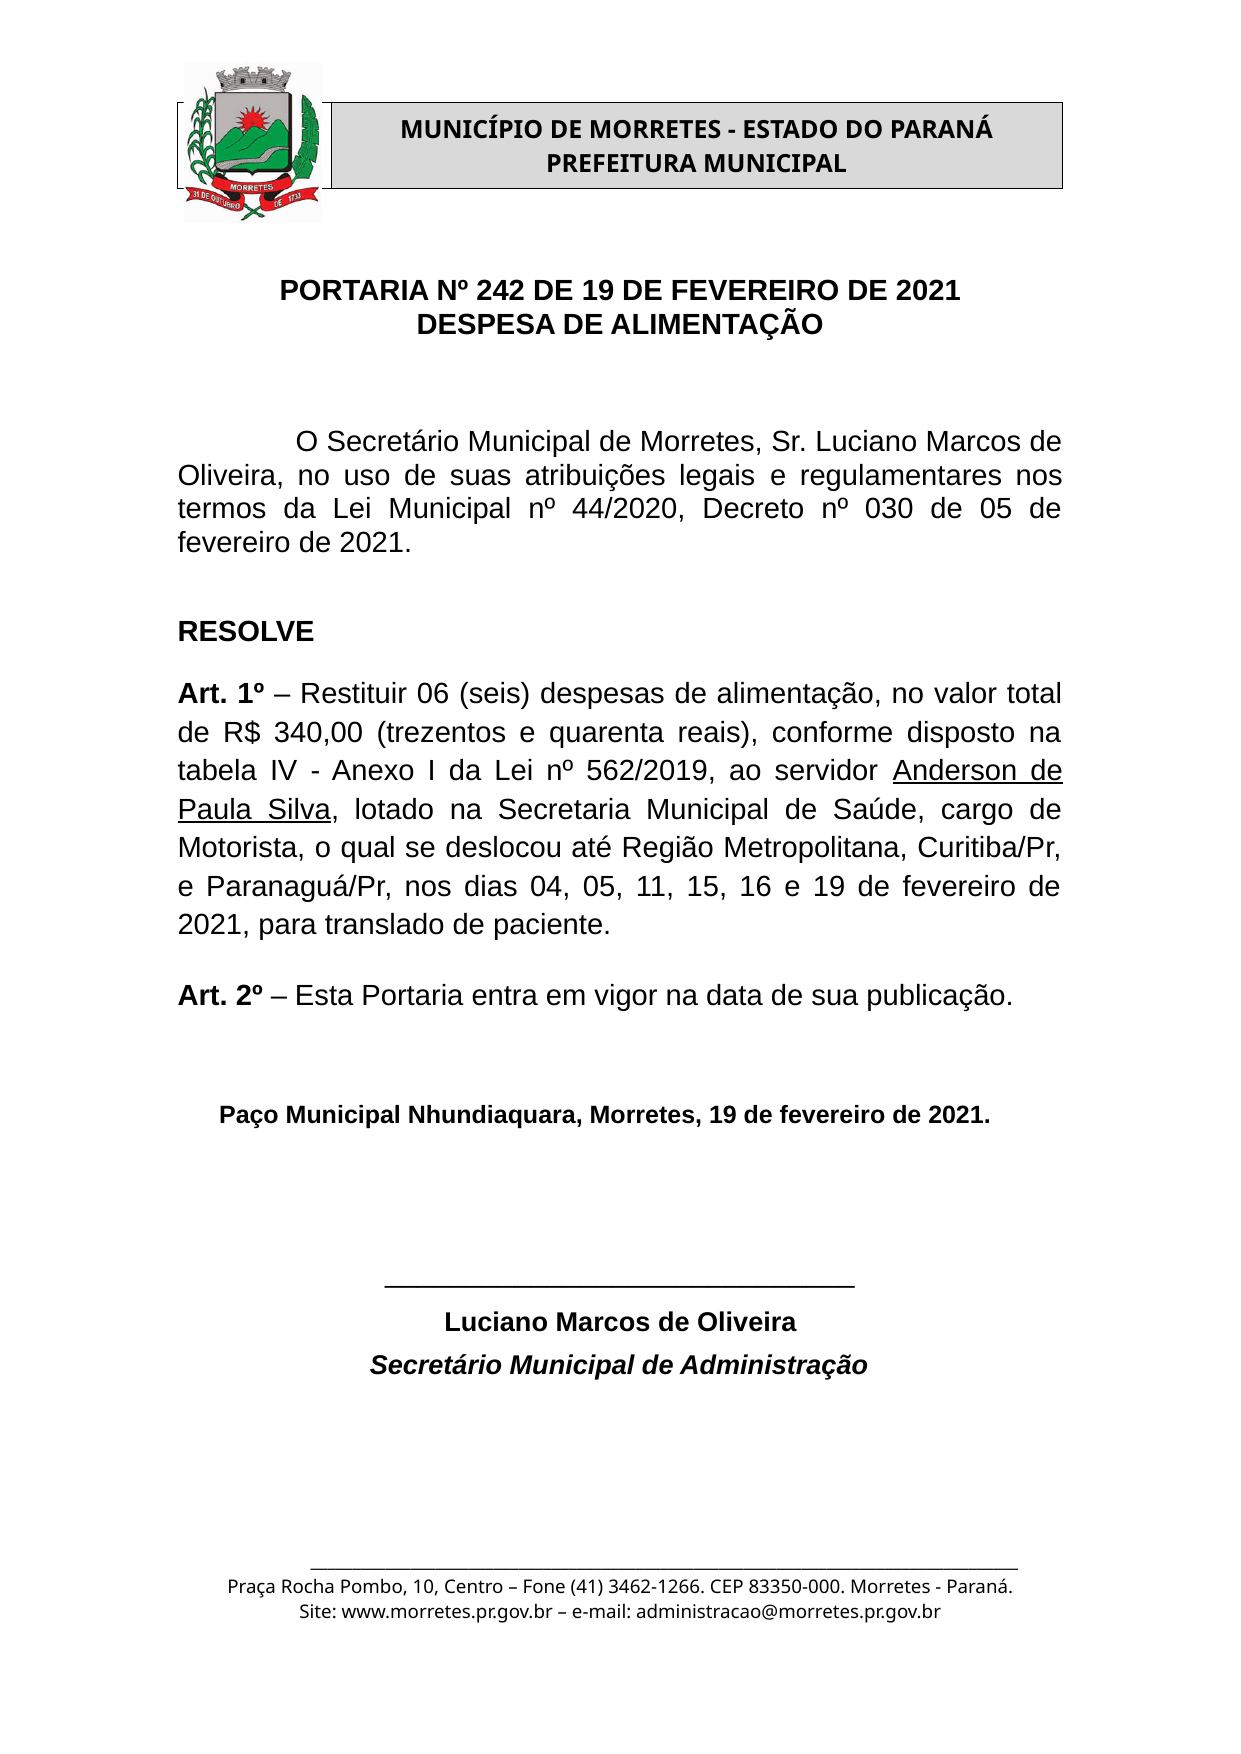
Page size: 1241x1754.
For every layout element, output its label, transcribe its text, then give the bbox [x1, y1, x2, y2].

text Secretário Municipal de Administração [177, 1349, 1063, 1381]
text RESOLVE [177, 614, 1063, 648]
text Art. 2º – Esta Portaria entra em vigor na data de sua publicação. [177, 978, 1063, 1012]
text PORTARIA Nº 242 DE 19 DE FEVEREIRO DE 2021 [177, 273, 1063, 307]
text Paço Municipal Nhundiaquara, Morretes, 19 de fevereiro de 2021. [177, 1101, 1063, 1129]
text DESPESA DE ALIMENTAÇÃO [177, 307, 1063, 340]
text _____________________________ [177, 1255, 1063, 1289]
text O Secretário Municipal de Morretes, Sr. Luciano Marcos de Oliveira, no uso de suas atribuições legais e regulamentares nos termos da Lei Municipal nº 44/2020, Decreto nº 030 de 05 de fevereiro de 2021. [177, 424, 1063, 558]
text Luciano Marcos de Oliveira [177, 1306, 1063, 1337]
text Art. 1º – Restituir 06 (seis) despesas de alimentação, no valor total de R$ 340,00 (trezentos e quarenta reais), conforme disposto na tabela IV - Anexo I da Lei nº 562/2019, ao servidor Anderson de Paula Silva, lotado na Secretaria Municipal de Saúde, cargo de Motorista, o qual se deslocou até Região Metropolitana, Curitiba/Pr, e Paranaguá/Pr, nos dias 04, 05, 11, 15, 16 e 19 de fevereiro de 2021, para translado de paciente. [177, 676, 1063, 941]
